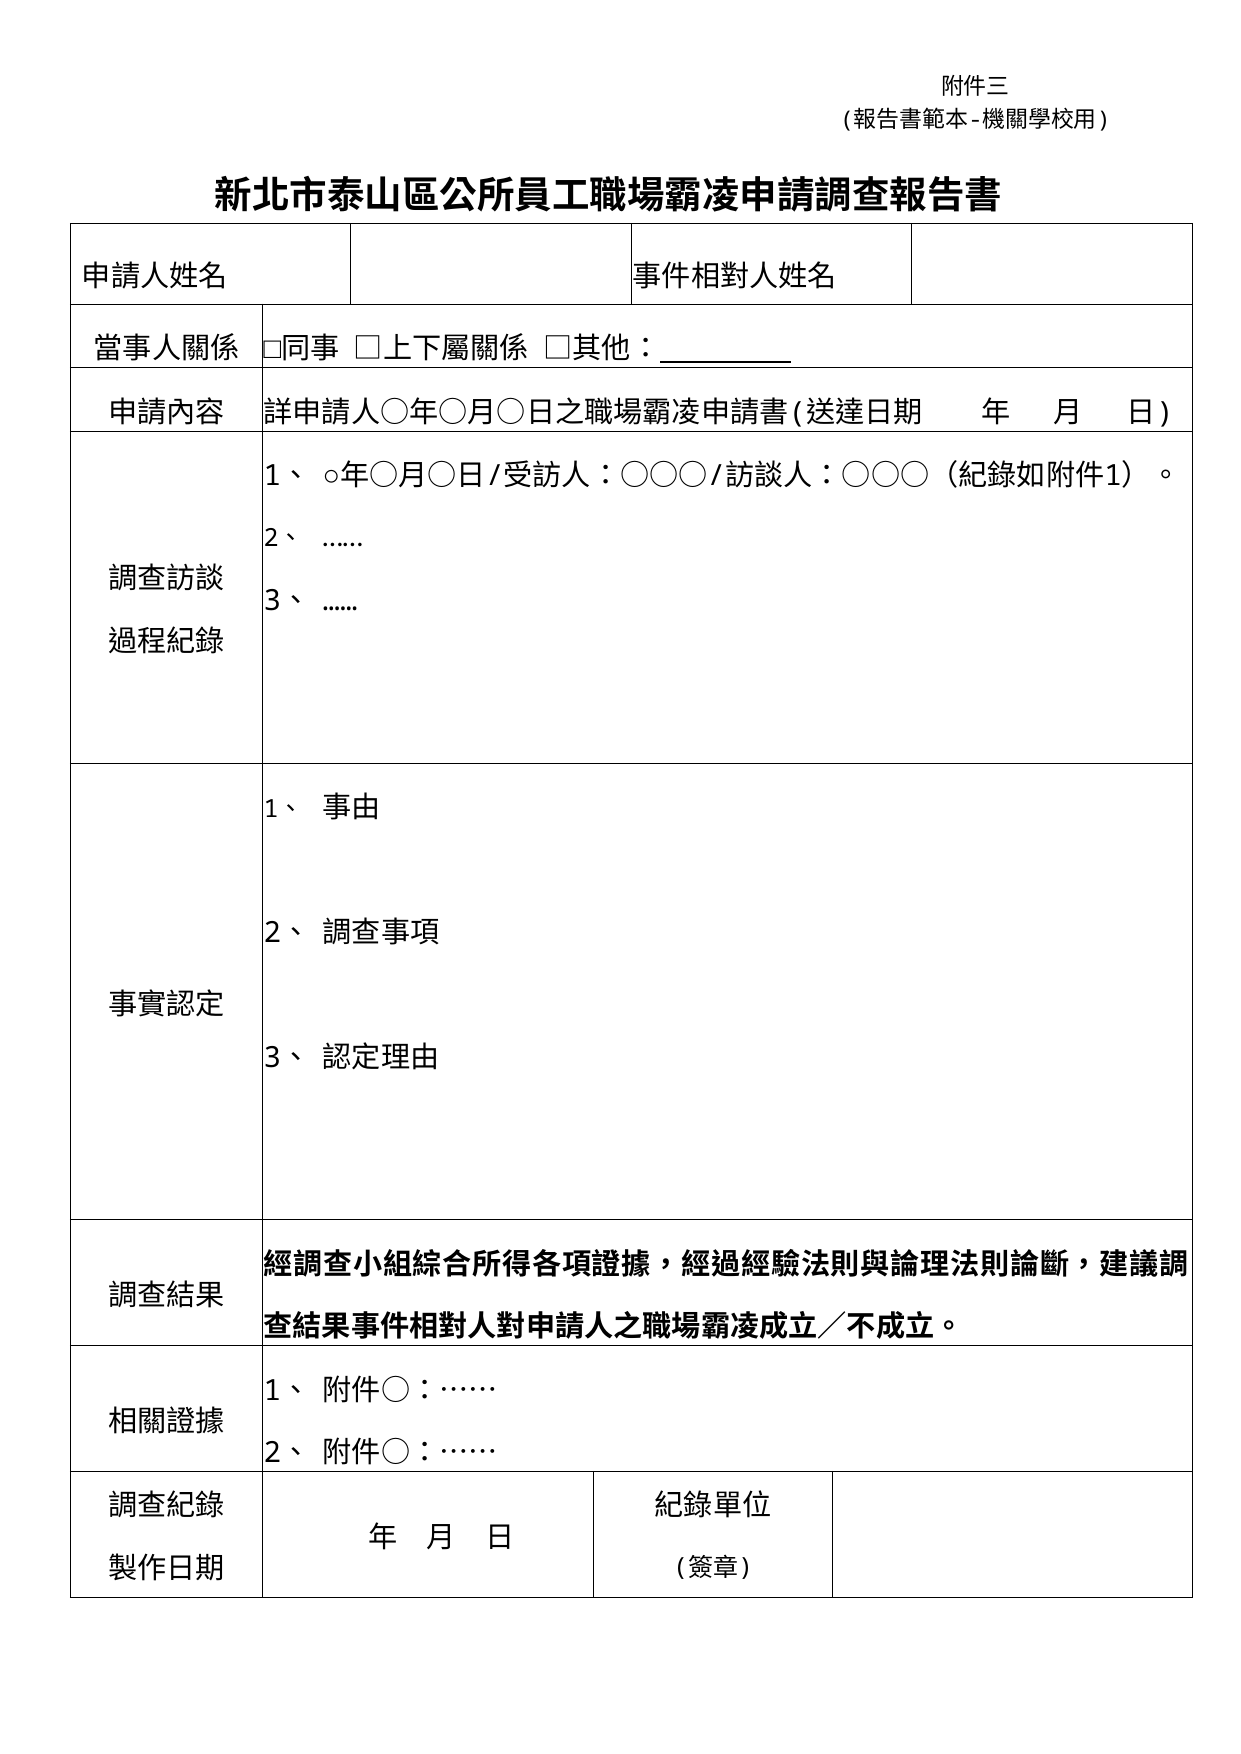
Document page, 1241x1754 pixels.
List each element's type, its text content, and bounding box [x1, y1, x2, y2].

table_cell 經調查小組綜合所得各項證據，經過經驗法則與論理法則論斷，建議調查結果事件相對人對申請人之職場霸凌成立／不成立。 [263, 1220, 1192, 1345]
table_header 事件相對人姓名 [632, 224, 911, 303]
text (報告書範本-機關學校用) [813, 101, 1137, 134]
table_cell [833, 1472, 1192, 1597]
table_header [912, 224, 1192, 303]
text 附件三 [813, 68, 1137, 101]
table_cell 事由 調查事項 認定理由 [263, 764, 1192, 1219]
table_header 申請人姓名 [71, 224, 350, 303]
table_cell 年 月 日 [263, 1472, 593, 1597]
table_cell ○年○月○日/受訪人：○○○/訪談人：○○○（紀錄如附件1）。 …… …… [263, 432, 1192, 762]
table_cell 詳申請人○年○月○日之職場霸凌申請書(送達日期 年 月 日) [263, 368, 1192, 431]
table_cell 事實認定 [71, 764, 262, 1219]
table_cell □同事 □上下屬關係 □其他： [263, 305, 1192, 367]
table_cell 相關證據 [71, 1346, 262, 1471]
text 新北市泰山區公所員工職場霸凌申請調查報告書 [83, 150, 1133, 212]
table_cell 紀錄單位 (簽章) [594, 1472, 832, 1597]
table_cell 附件○：…… 附件○：…… [263, 1346, 1192, 1471]
table_header [351, 224, 631, 303]
table_cell 調查訪談 過程紀錄 [71, 432, 262, 762]
table_cell 調查紀錄 製作日期 [71, 1472, 262, 1597]
table_cell 當事人關係 [71, 305, 262, 367]
table_cell 申請內容 [71, 368, 262, 431]
table_cell 調查結果 [71, 1220, 262, 1345]
